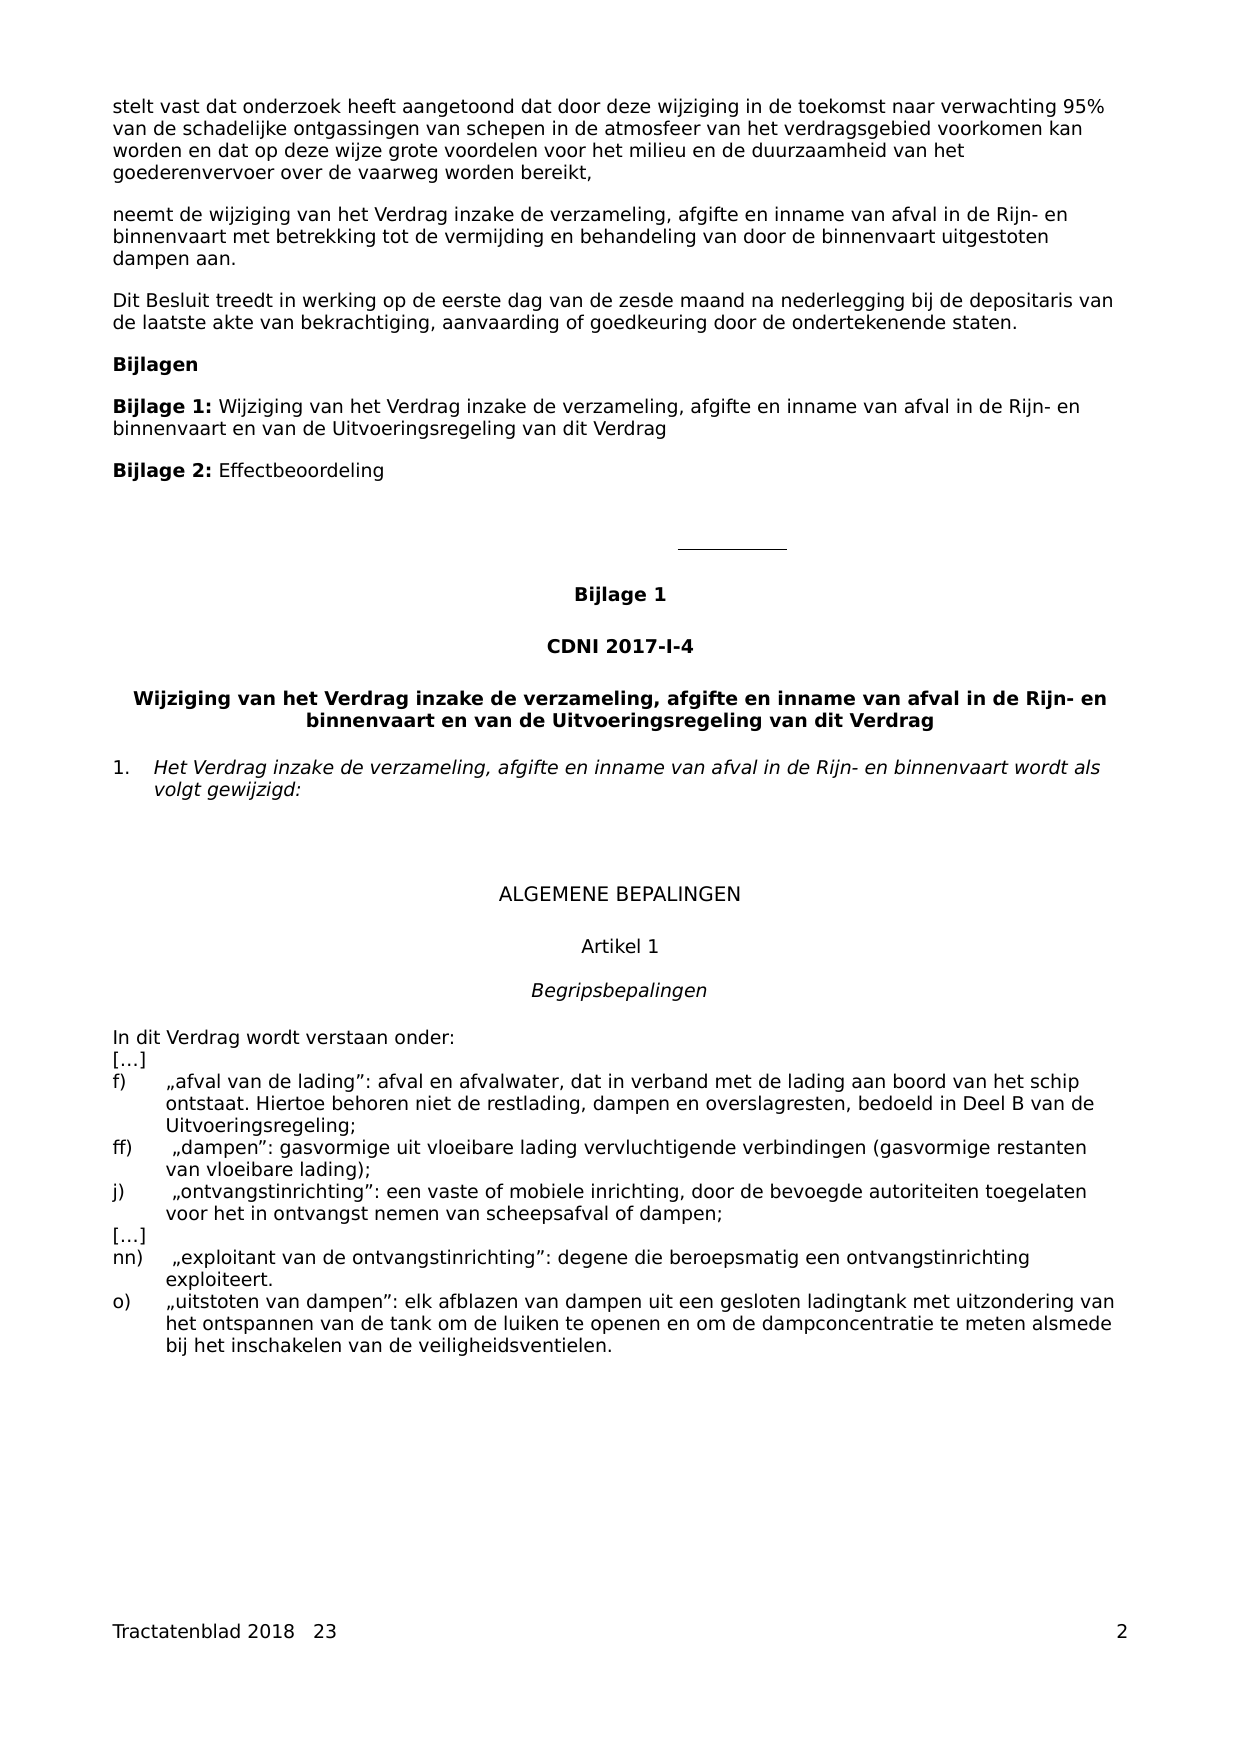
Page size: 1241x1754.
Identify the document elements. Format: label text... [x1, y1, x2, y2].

text In dit Verdrag wordt verstaan onder: [112, 1027, 1128, 1049]
text 1. Het Verdrag inzake de verzameling, afgifte en inname van afval in de Rijn- en binnenvaart wordt als volgt gewijzigd: [112, 757, 1128, 801]
subtitle Artikel 1 Begripsbepalingen [112, 936, 1128, 1002]
text Bijlagen [112, 354, 1128, 376]
text Bijlage 1: Wijziging van het Verdrag inzake de verzameling, afgifte en inname van afval in de Rijn- en binnenvaart en van de Uitvoeringsregeling van dit Verdrag [112, 396, 1128, 440]
text […] [112, 1224, 1128, 1247]
text neemt de wijziging van het Verdrag inzake de verzameling, afgifte en inname van afval in de Rijn- en binnenvaart met betrekking tot de vermijding en behandeling van door de binnenvaart uitgestoten dampen aan. [112, 204, 1128, 270]
subtitle CDNI 2017-I-4 [112, 636, 1128, 658]
text ff) „dampen”: gasvormige uit vloeibare lading vervluchtigende verbindingen (gasvormige restanten van vloeibare lading); [112, 1137, 1128, 1181]
text […] [112, 1049, 1128, 1071]
text j) „ontvangstinrichting”: een vaste of mobiele inrichting, door de bevoegde autoriteiten toegelaten voor het in ontvangst nemen van scheepsafval of dampen; [112, 1181, 1128, 1224]
text Dit Besluit treedt in werking op de eerste dag van de zesde maand na nederlegging bij de depositaris van de laatste akte van bekrachtiging, aanvaarding of goedkeuring door de ondertekenende staten. [112, 290, 1128, 334]
subtitle ALGEMENE BEPALINGEN [112, 882, 1128, 906]
text f) „afval van de lading”: afval en afvalwater, dat in verband met de lading aan boord van het schip ontstaat. Hiertoe behoren niet de restlading, dampen en overslagresten, bedoeld in Deel B van de Uitvoeringsregeling; [112, 1071, 1128, 1137]
subtitle Wijziging van het Verdrag inzake de verzameling, afgifte en inname van afval in de Rijn- en binnenvaart en van de Uitvoeringsregeling van dit Verdrag [112, 688, 1128, 732]
text stelt vast dat onderzoek heeft aangetoond dat door deze wijziging in de toekomst naar verwachting 95% van de schadelijke ontgassingen van schepen in de atmosfeer van het verdragsgebied voorkomen kan worden en dat op deze wijze grote voordelen voor het milieu en de duurzaamheid van het goederenvervoer over de vaarweg worden bereikt, [112, 96, 1128, 184]
text nn) „exploitant van de ontvangstinrichting”: degene die beroepsmatig een ontvangstinrichting exploiteert. [112, 1247, 1128, 1291]
text o) „uitstoten van dampen”: elk afblazen van dampen uit een gesloten ladingtank met uitzondering van het ontspannen van de tank om de luiken te openen en om de dampconcentratie te meten alsmede bij het inschakelen van de veiligheidsventielen. [112, 1291, 1128, 1356]
text Bijlage 2: Effectbeoordeling [112, 460, 1128, 482]
subtitle Bijlage 1 [112, 584, 1128, 606]
